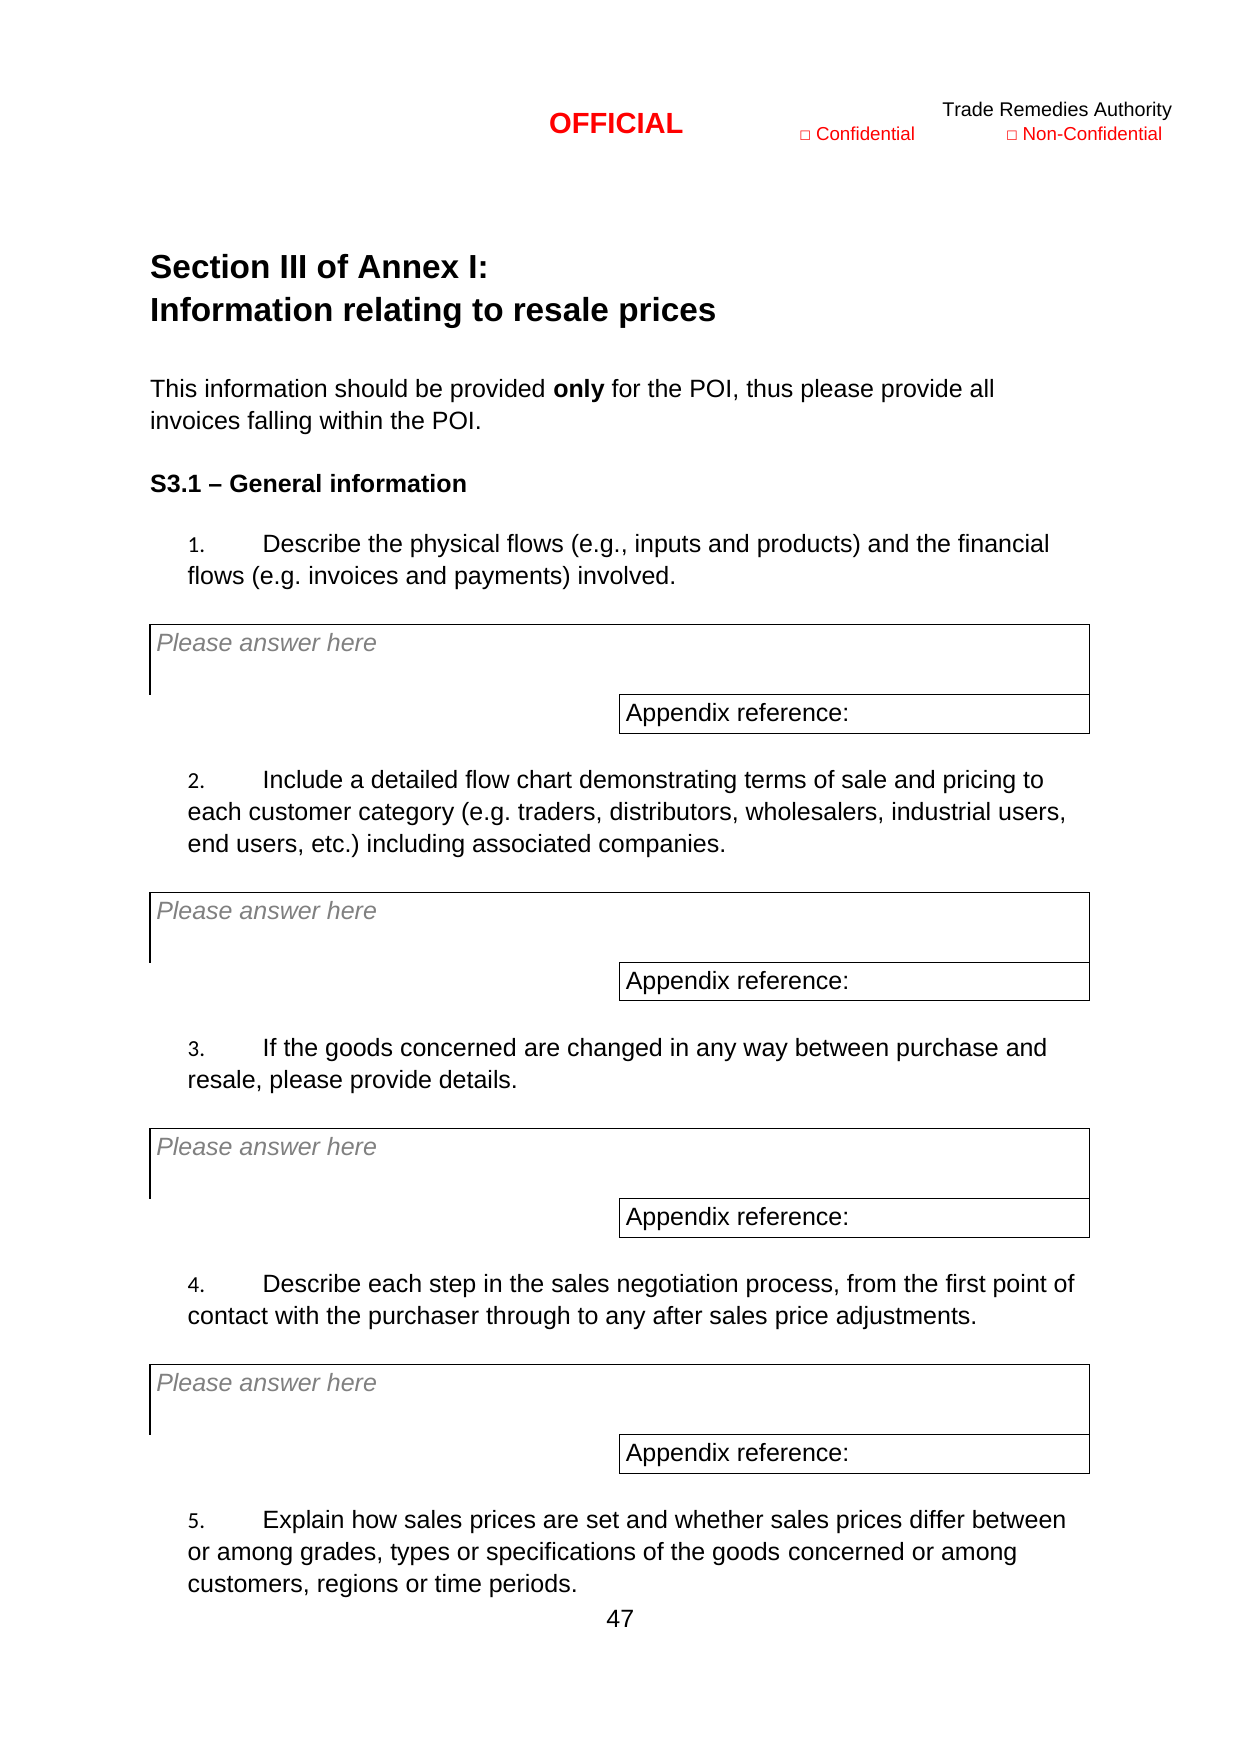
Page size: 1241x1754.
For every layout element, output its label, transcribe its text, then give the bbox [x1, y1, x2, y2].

table_cell [150, 1199, 619, 1237]
subtitle Section III of Annex I: Information relating to resale prices [150, 248, 1090, 370]
list Explain how sales prices are set and whether sales prices differ between or among grades, types or specifications of the goods concerned or among customers, regions or time periods. [187, 1505, 1090, 1598]
list If the goods concerned are changed in any way between purchase and resale, please provide details. [187, 1033, 1090, 1094]
list Include a detailed flow chart demonstrating terms of sale and pricing to each customer category (e.g. traders, distributors, wholesalers, industrial users, end users, etc.) including associated companies. [187, 765, 1090, 858]
list Describe each step in the sales negotiation process, from the first point of contact with the purchaser through to any after sales price adjustments. [187, 1269, 1090, 1330]
text This information should be provided only for the POI, thus please provide all invoices falling within the POI. [150, 374, 1090, 434]
table_cell [150, 695, 619, 733]
subtitle S3.1 – General information [150, 469, 1090, 498]
table_cell Appendix reference: [620, 963, 1089, 1000]
table_header Please answer here [151, 1365, 1089, 1434]
list Describe the physical flows (e.g., inputs and products) and the financial flows (e.g. invoices and payments) involved. [187, 529, 1090, 590]
table_header Please answer here [151, 893, 1089, 962]
table_cell [150, 963, 619, 1000]
table_header Please answer here [151, 1129, 1089, 1198]
table_cell Appendix reference: [620, 1199, 1089, 1237]
table_cell Appendix reference: [620, 1435, 1089, 1473]
table_cell Appendix reference: [620, 695, 1089, 733]
table_header Please answer here [151, 625, 1089, 694]
table_cell [150, 1435, 619, 1473]
